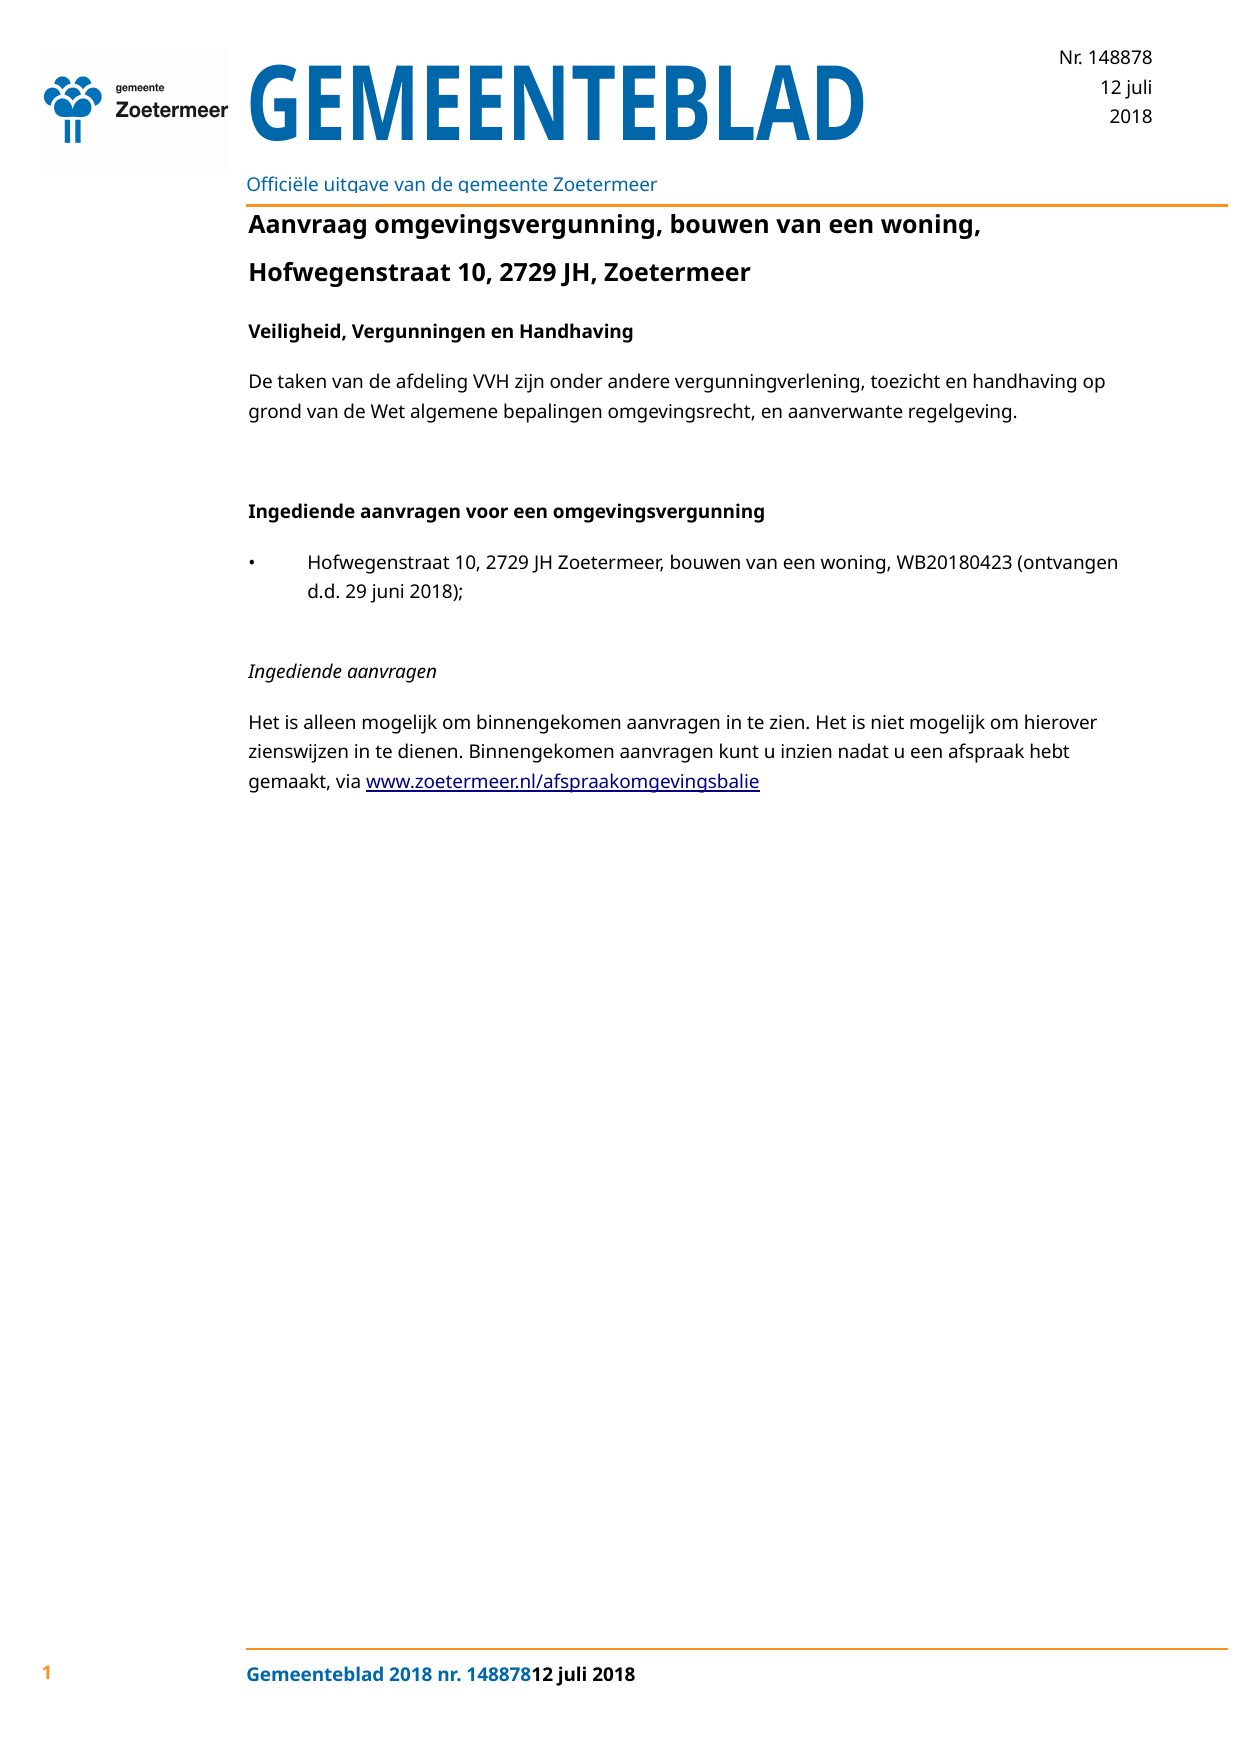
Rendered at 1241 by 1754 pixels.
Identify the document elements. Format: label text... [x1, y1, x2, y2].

text Ingediende aanvragen voor een omgevingsvergunning [248, 499, 1152, 524]
text De taken van de afdeling VVH zijn onder andere vergunningverlening, toezicht en handhaving op grond van de Wet algemene bepalingen omgevingsrecht, en aanverwante regelgeving. [248, 368, 1152, 424]
text Ingediende aanvragen [248, 659, 1152, 684]
text Het is alleen mogelijk om binnengekomen aanvragen in te zien. Het is niet mogelijk om hierover zienswijzen in te dienen. Binnengekomen aanvragen kunt u inzien nadat u een afspraak hebt gemaakt, via www.zoetermeer.nl/afspraakomgevingsbalie [248, 709, 1152, 794]
picture [41, 47, 231, 172]
list Hofwegenstraat 10, 2729 JH Zoetermeer, bouwen van een woning, WB20180423 (ontvangen d.d. 29 juni 2018); [248, 549, 1152, 604]
text Aanvraag omgevingsvergunning, bouwen van een woning, Hofwegenstraat 10, 2729 JH, Zoetermeer [248, 207, 1152, 288]
text Veiligheid, Vergunningen en Handhaving [248, 318, 1152, 344]
